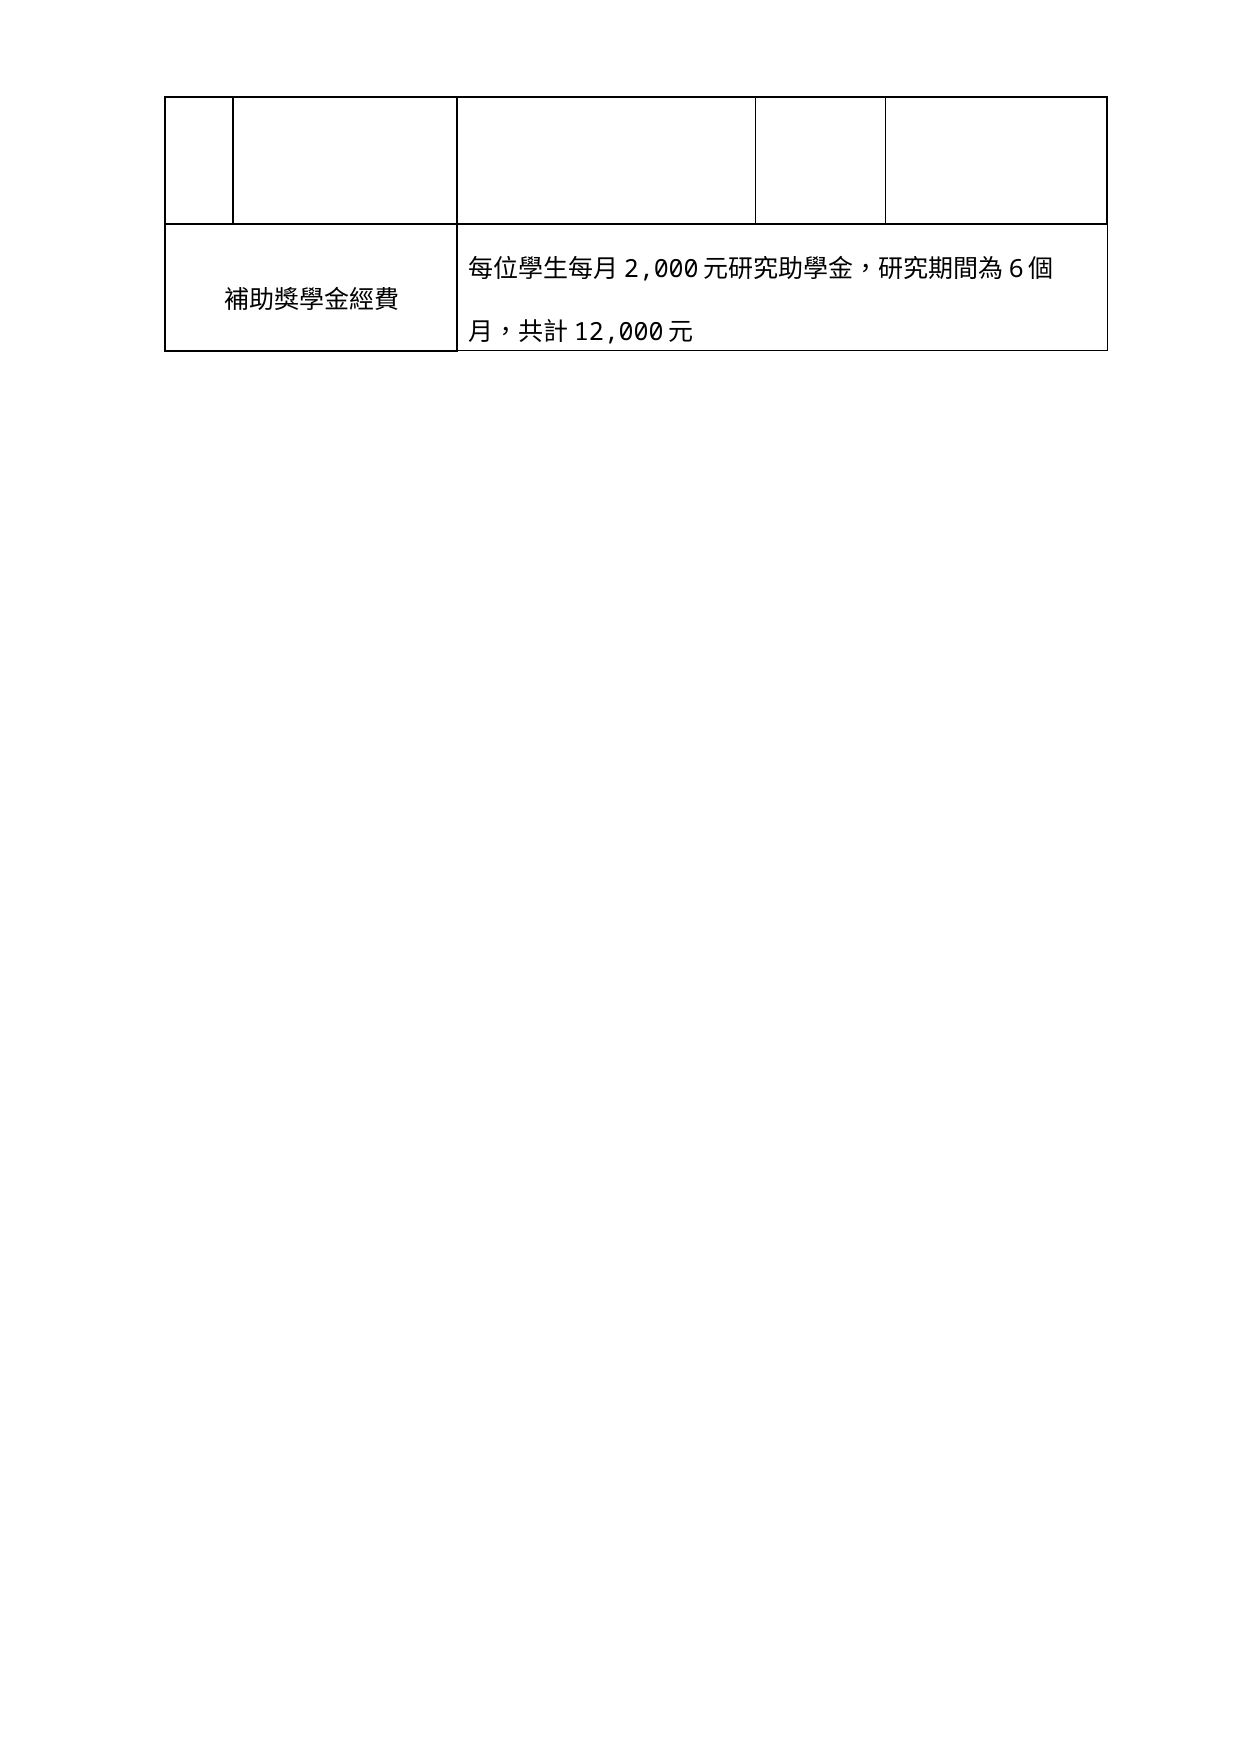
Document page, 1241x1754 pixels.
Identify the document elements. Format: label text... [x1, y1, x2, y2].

table_cell 補助獎學金經費 [166, 225, 456, 350]
table_cell [234, 98, 456, 223]
table_cell [756, 98, 885, 223]
table_cell 每位學生每月2,000元研究助學金，研究期間為6個月，共計12,000元 [458, 225, 1107, 350]
table_cell [886, 98, 1106, 223]
table_cell 指 導 教 授 [166, 98, 232, 223]
table_cell [458, 98, 755, 223]
